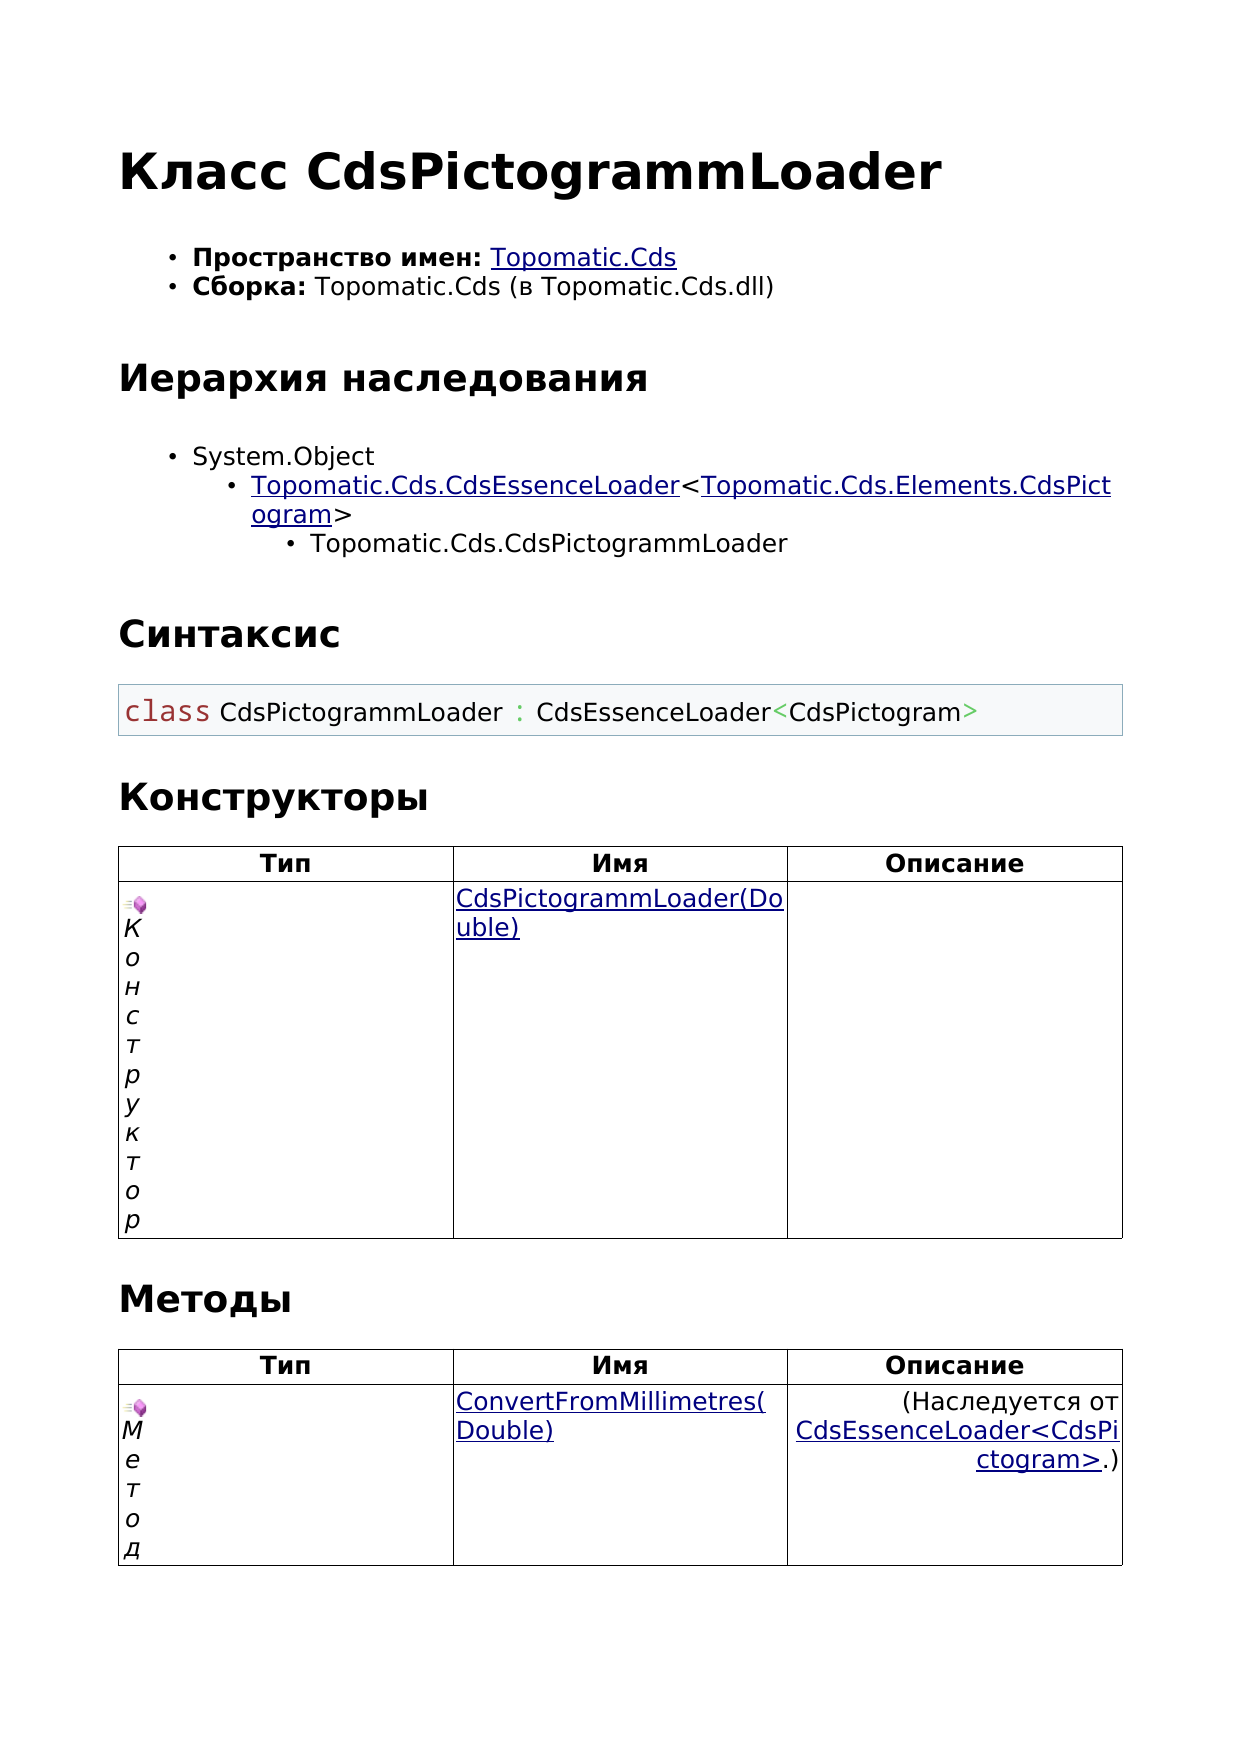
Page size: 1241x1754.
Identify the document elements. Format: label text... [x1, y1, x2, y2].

table_header Имя [454, 847, 787, 881]
table_header class CdsPictogrammLoader : CdsEssenceLoader<CdsPictogram> [119, 685, 1122, 735]
table_header Описание [788, 847, 1122, 881]
subtitle Синтаксис [118, 613, 1122, 657]
list Сборка: Topomatic.Cds (в Topomatic.Cds.dll) [177, 272, 1122, 302]
table_cell (Наследуется от CdsEssenceLoader<CdsPictogram>.) [788, 1385, 1122, 1565]
table_cell ConvertFromMillimetres(Double) [454, 1385, 787, 1565]
table_header Тип [119, 847, 453, 881]
table_cell [119, 882, 453, 1238]
list System.Object [177, 442, 1122, 471]
subtitle Иерархия наследования [118, 356, 1122, 400]
table_header Тип [119, 1350, 453, 1384]
subtitle Методы [118, 1278, 1122, 1321]
list Topomatic.Cds.CdsPictogrammLoader [295, 529, 1122, 558]
table_cell [788, 882, 1122, 1238]
picture [121, 1399, 147, 1417]
table_header Описание [788, 1350, 1122, 1384]
list Пространство имен: Topomatic.Cds [177, 243, 1122, 272]
table_cell [119, 1385, 453, 1565]
subtitle Класс CdsPictogrammLoader [118, 143, 1122, 201]
subtitle Конструкторы [118, 775, 1122, 819]
picture [121, 896, 147, 914]
table_cell CdsPictogrammLoader(Double) [454, 882, 787, 1238]
table_header Имя [454, 1350, 787, 1384]
list Topomatic.Cds.CdsEssenceLoader<Topomatic.Cds.Elements.CdsPictogram> [236, 471, 1122, 529]
